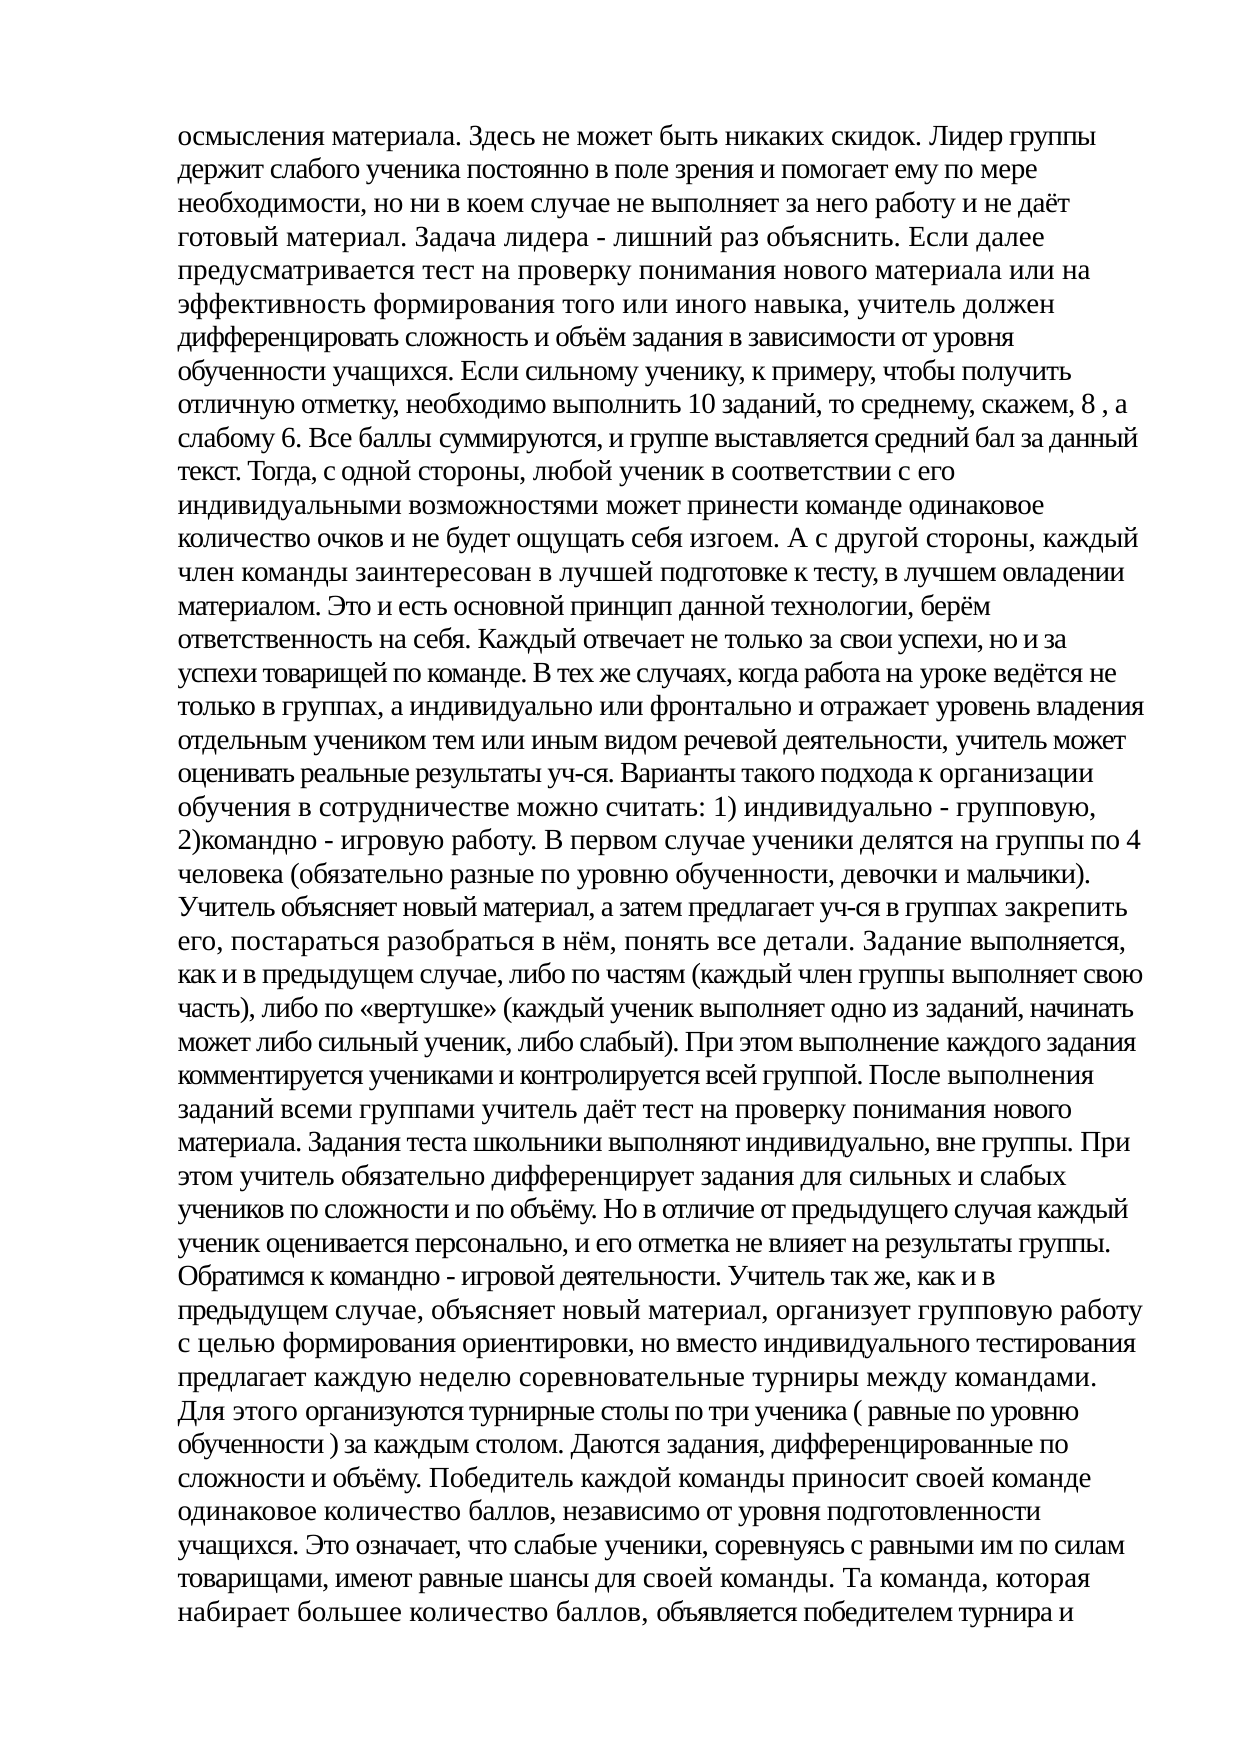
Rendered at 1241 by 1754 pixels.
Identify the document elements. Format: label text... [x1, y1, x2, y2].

text осмысления материала. Здесь не может быть никаких скидок. Лидер группы держит слабого ученика постоянно в поле зрения и помогает ему по мере необходимости, но ни в коем случае не выполняет за него работу и не даёт готовый материал. Задача лидера - лишний раз объяснить. Если далее предусматривается тест на проверку понимания нового материала или на эффективность формирования того или иного навыка, учитель должен дифференцировать сложность и объём задания в зависимости от уровня обученности учащихся. Если сильному ученику, к примеру, чтобы получить отличную отметку, необходимо выполнить 10 заданий, то среднему, скажем, 8 , а слабому 6. Все баллы суммируются, и группе выставляется средний бал за данный текст. Тогда, с одной стороны, любой ученик в соответствии с его индивидуальными возможностями может принести команде одинаковое количество очков и не будет ощущать себя изгоем. А с другой стороны, каждый член команды заинтересован в лучшей подготовке к тесту, в лучшем овладении материалом. Это и есть основной принцип данной технологии, берём ответственность на себя. Каждый отвечает не только за свои успехи, но и за успехи товарищей по команде. В тех же случаях, когда работа на уроке ведётся не только в группах, а индивидуально или фронтально и отражает уровень владения отдельным учеником тем или иным видом речевой деятельности, учитель может оценивать реальные результаты уч-ся. Варианты такого подхода к организации обучения в сотрудничестве можно считать: 1) индивидуально - групповую, 2)командно - игровую работу. В первом случае ученики делятся на группы по 4 человека (обязательно разные по уровню обученности, девочки и мальчики). Учитель объясняет новый материал, а затем предлагает уч-ся в группах закрепить его, постараться разобраться в нём, понять все детали. Задание выполняется, как и в предыдущем случае, либо по частям (каждый член группы выполняет свою часть), либо по «вертушке» (каждый ученик выполняет одно из заданий, начинать может либо сильный ученик, либо слабый). При этом выполнение каждого задания комментируется учениками и контролируется всей группой. После выполнения заданий всеми группами учитель даёт тест на проверку понимания нового материала. Задания теста школьники выполняют индивидуально, вне группы. При этом учитель обязательно дифференцирует задания для сильных и слабых учеников по сложности и по объёму. Но в отличие от предыдущего случая каждый ученик оценивается персонально, и его отметка не влияет на результаты группы. Обратимся к командно - игровой деятельности. Учитель так же, как и в предыдущем случае, объясняет новый материал, организует групповую работу с целью формирования ориентировки, но вместо индивидуального тестирования предлагает каждую неделю соревновательные турниры между командами. Для этого организуются турнирные столы по три ученика ( равные по уровню обученности ) за каждым столом. Даются задания, дифференцированные по сложности и объёму. Победитель каждой команды приносит своей команде одинаковое количество баллов, независимо от уровня подготовленности учащихся. Это означает, что слабые ученики, соревнуясь с равными им по силам товарищами, имеют равные шансы для своей команды. Та команда, которая набирает большее количество баллов, объявляется победителем турнира и [177, 118, 1152, 1627]
